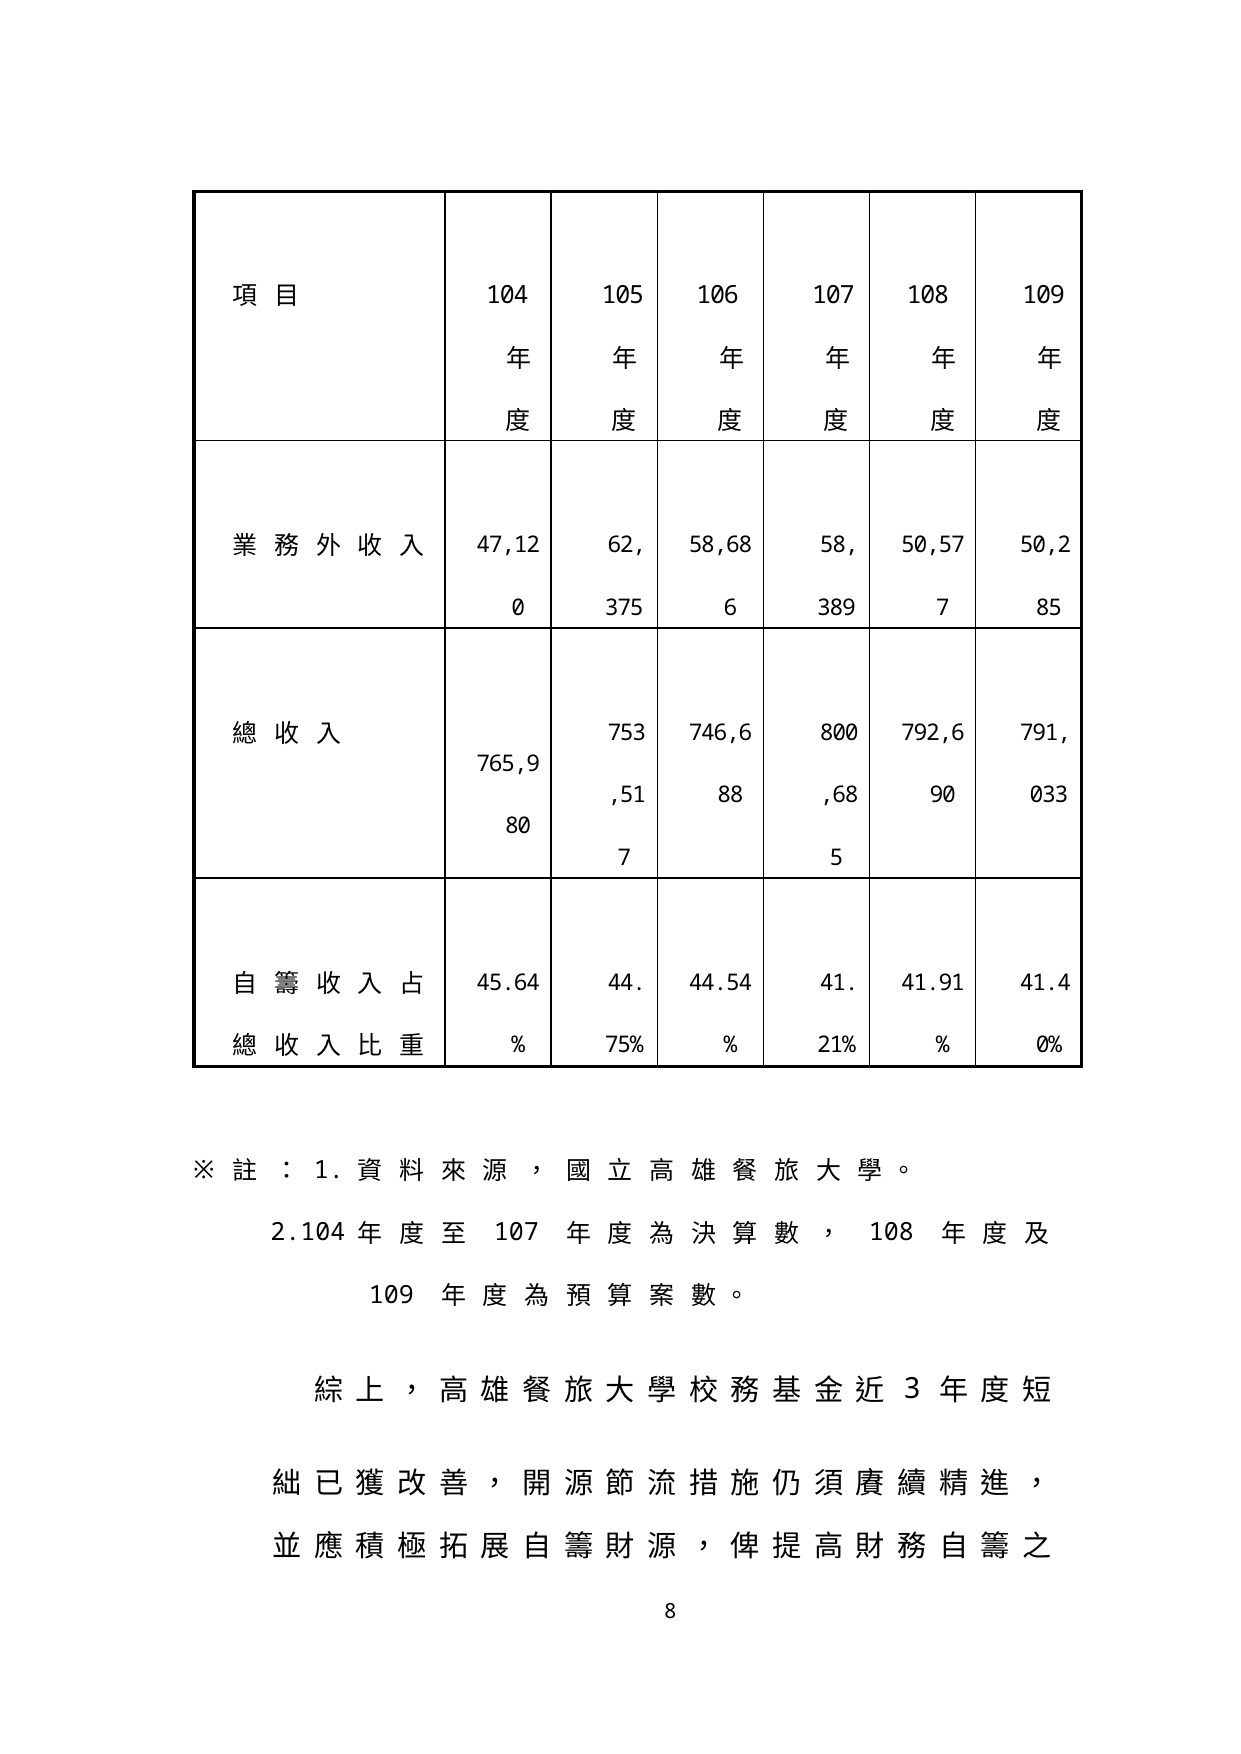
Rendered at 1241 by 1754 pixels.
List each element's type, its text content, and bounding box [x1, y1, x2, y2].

table_header 項目 [196, 193, 444, 439]
table_header 106年度 [658, 193, 763, 439]
table_cell 792,690 [870, 629, 975, 877]
table_header 109年度 [976, 193, 1080, 439]
table_header 107年度 [764, 193, 869, 439]
table_cell 總收入 [196, 629, 444, 877]
table_cell 44.75% [552, 879, 657, 1064]
text 綜上，高雄餐旅大學校務基金近3年度短絀已獲改善，開源節流措施仍須賡續精進，並應積極拓展自籌財源，俾提高財務自籌之 [242, 1314, 1058, 1564]
table_cell 41.40% [976, 879, 1080, 1064]
table_cell 753,517 [552, 629, 657, 877]
table_header 105年度 [552, 193, 657, 439]
table_cell 47,120 [446, 441, 550, 627]
table_cell 41.91% [870, 879, 975, 1064]
table_cell 50,285 [976, 441, 1080, 627]
table_cell 自籌收入占總收入比重 [196, 879, 444, 1064]
table_cell 746,688 [658, 629, 763, 877]
table_cell 41.21% [764, 879, 869, 1064]
table_cell 50,577 [870, 441, 975, 627]
text ※註：1.資料來源，國立高雄餐旅大學。 [183, 1127, 1058, 1189]
table_header 104年度 [446, 193, 550, 439]
text 2.104年度至107年度為決算數，108年度及109年度為預算案數。 [262, 1189, 1058, 1314]
table_cell 765,980 [446, 629, 550, 877]
table_cell 800,685 [764, 629, 869, 877]
table_cell 58,389 [764, 441, 869, 627]
table_header 108年度 [870, 193, 975, 439]
table_cell 業務外收入 [196, 441, 444, 627]
table_cell 62,375 [552, 441, 657, 627]
table_cell 45.64% [446, 879, 550, 1064]
table_cell 791,033 [976, 629, 1080, 877]
table_cell 58,686 [658, 441, 763, 627]
table_cell 44.54% [658, 879, 763, 1064]
